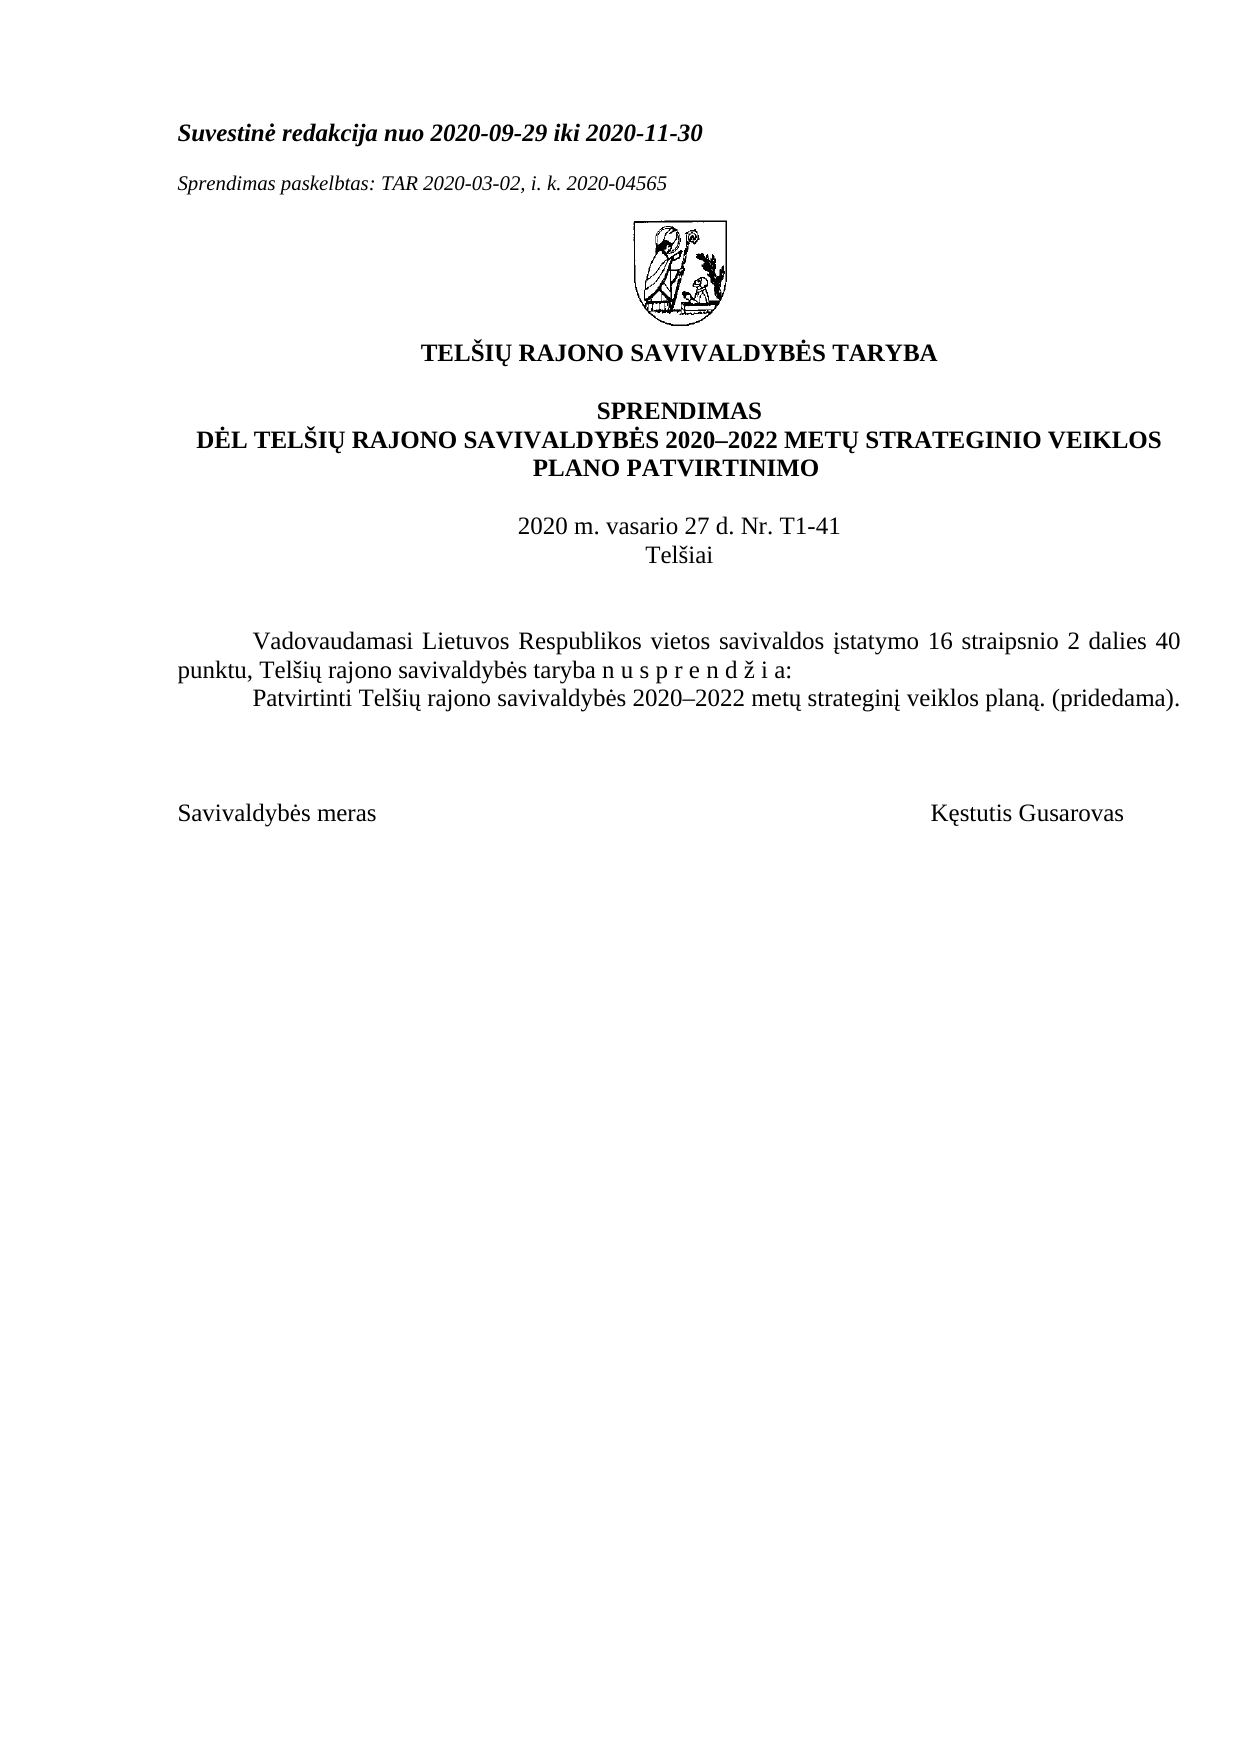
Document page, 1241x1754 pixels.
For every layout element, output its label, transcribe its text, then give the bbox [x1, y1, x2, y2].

text Patvirtinti Telšių rajono savivaldybės 2020–2022 metų strateginį veiklos planą. (pridedama). [177, 683, 1181, 712]
text SPRENDIMAS [177, 396, 1181, 425]
text Suvestinė redakcija nuo 2020-09-29 iki 2020-11-30 [177, 118, 1181, 147]
text DĖL TELŠIŲ RAJONO SAVIVALDYBĖS 2020–2022 METŲ STRATEGINIO VEIKLOS PLANO PATVIRTINIMO [177, 425, 1181, 482]
text 2020 m. vasario 27 d. Nr. T1-41 [177, 511, 1181, 540]
text Vadovaudamasi Lietuvos Respublikos vietos savivaldos įstatymo 16 straipsnio 2 dalies 40 punktu, Telšių rajono savivaldybės taryba n u s p r e n d ž i a: [177, 626, 1181, 683]
text Telšiai [177, 540, 1181, 568]
text TELŠIŲ RAJONO SAVIVALDYBĖS TARYBA [177, 338, 1181, 367]
text Savivaldybės meras Kęstutis Gusarovas [177, 798, 1181, 827]
text Sprendimas paskelbtas: TAR 2020-03-02, i. k. 2020-04565 [177, 171, 1181, 195]
